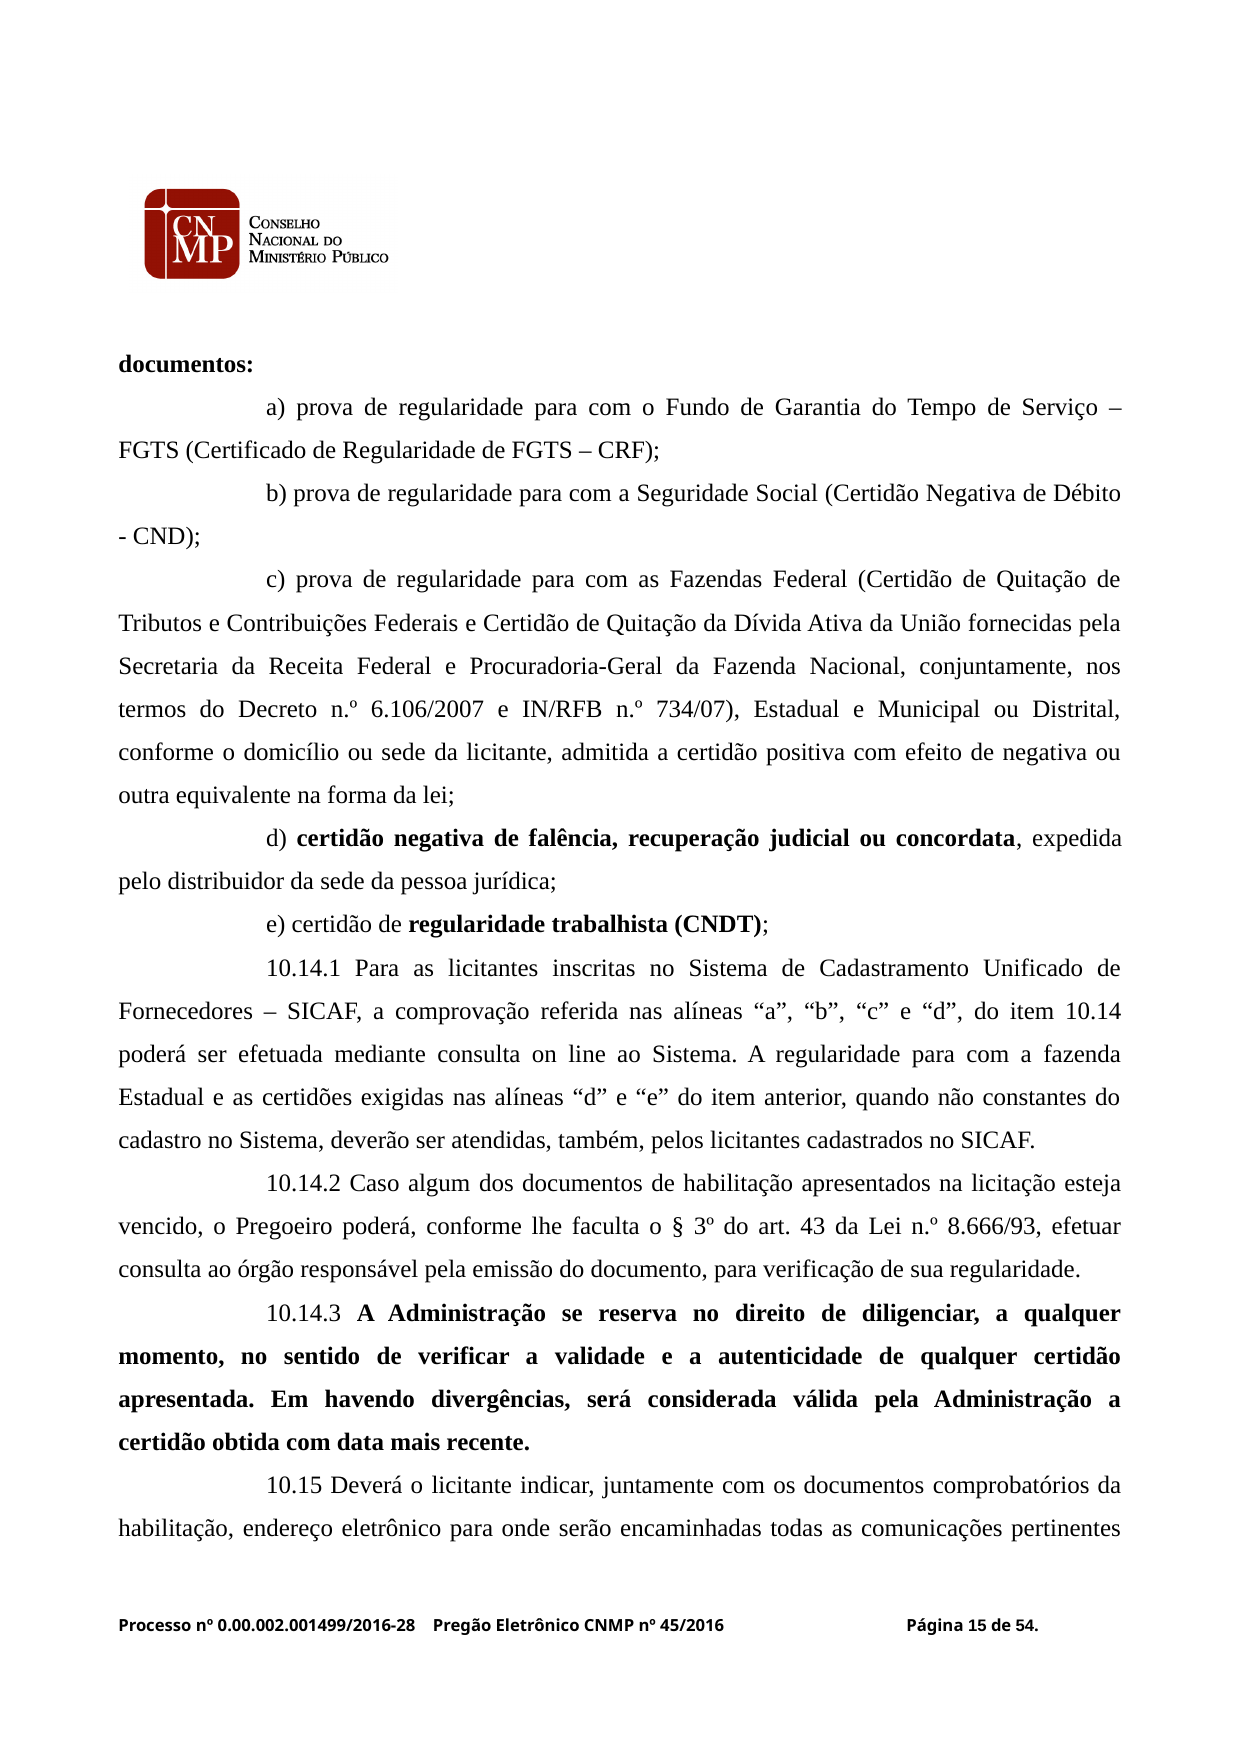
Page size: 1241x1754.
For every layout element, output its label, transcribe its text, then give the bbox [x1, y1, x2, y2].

text c) prova de regularidade para com as Fazendas Federal (Certidão de Quitação de Tributos e Contribuições Federais e Certidão de Quitação da Dívida Ativa da União fornecidas pela Secretaria da Receita Federal e Procuradoria-Geral da Fazenda Nacional, conjuntamente, nos termos do Decreto n.º 6.106/2007 e IN/RFB n.º 734/07), Estadual e Municipal ou Distrital, conforme o domicílio ou sede da licitante, admitida a certidão positiva com efeito de negativa ou outra equivalente na forma da lei; [118, 564, 1122, 809]
text documentos: [118, 349, 1122, 378]
picture [128, 174, 398, 293]
text 10.15 Deverá o licitante indicar, juntamente com os documentos comprobatórios da habilitação, endereço eletrônico para onde serão encaminhadas todas as comunicações pertinentes [118, 1470, 1122, 1542]
text d) certidão negativa de falência, recuperação judicial ou concordata, expedida pelo distribuidor da sede da pessoa jurídica; [118, 823, 1122, 895]
text b) prova de regularidade para com a Seguridade Social (Certidão Negativa de Débito - CND); [118, 478, 1122, 550]
text e) certidão de regularidade trabalhista (CNDT); [118, 909, 1122, 938]
text 10.14.1 Para as licitantes inscritas no Sistema de Cadastramento Unificado de Fornecedores – SICAF, a comprovação referida nas alíneas “a”, “b”, “c” e “d”, do item 10.14 poderá ser efetuada mediante consulta on line ao Sistema. A regularidade para com a fazenda Estadual e as certidões exigidas nas alíneas “d” e “e” do item anterior, quando não constantes do cadastro no Sistema, deverão ser atendidas, também, pelos licitantes cadastrados no SICAF. [118, 953, 1122, 1154]
text a) prova de regularidade para com o Fundo de Garantia do Tempo de Serviço – FGTS (Certificado de Regularidade de FGTS – CRF); [118, 392, 1122, 464]
text 10.14.2 Caso algum dos documentos de habilitação apresentados na licitação esteja vencido, o Pregoeiro poderá, conforme lhe faculta o § 3º do art. 43 da Lei n.º 8.666/93, efetuar consulta ao órgão responsável pela emissão do documento, para verificação de sua regularidade. [118, 1168, 1122, 1283]
text 10.14.3 A Administração se reserva no direito de diligenciar, a qualquer momento, no sentido de verificar a validade e a autenticidade de qualquer certidão apresentada. Em havendo divergências, será considerada válida pela Administração a certidão obtida com data mais recente. [118, 1298, 1122, 1456]
